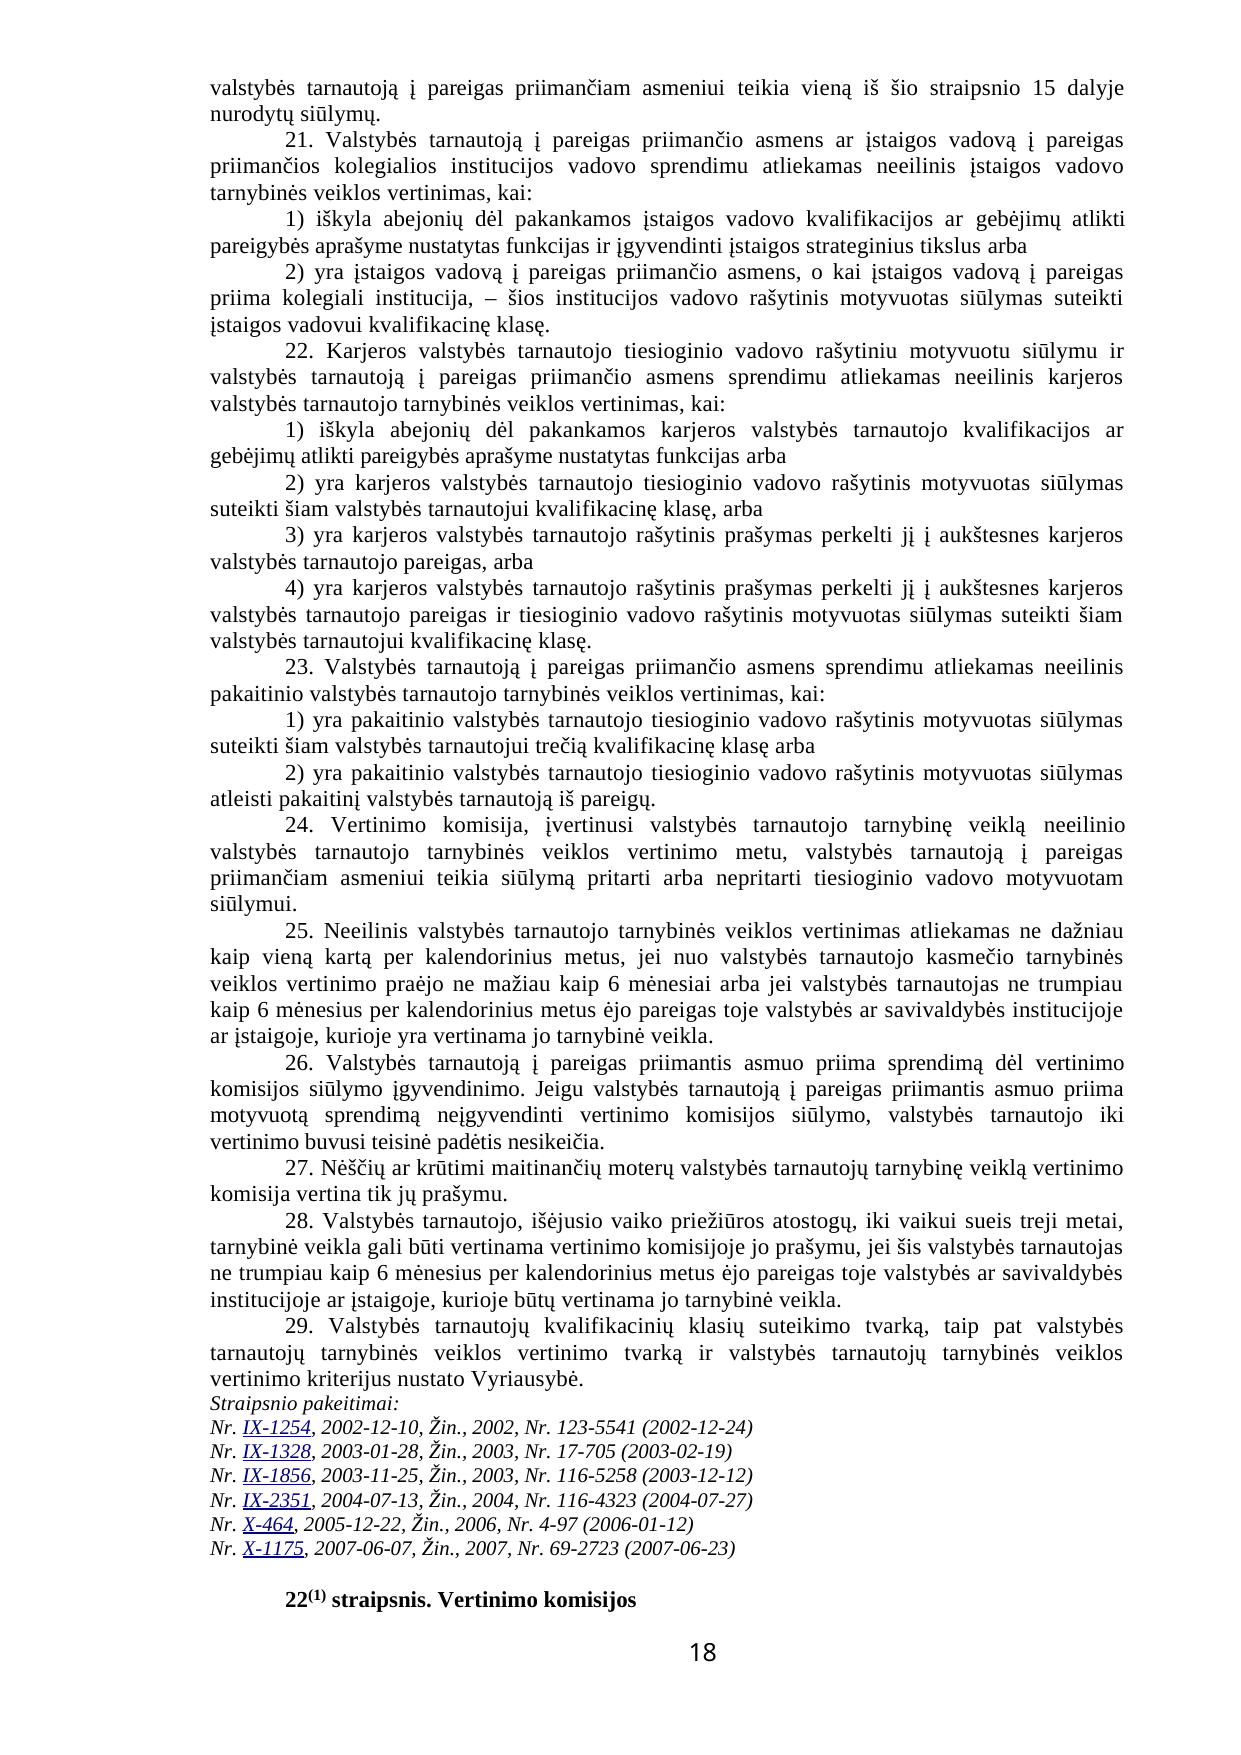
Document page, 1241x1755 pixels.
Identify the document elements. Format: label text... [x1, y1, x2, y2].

text 29. Valstybės tarnautojų kvalifikacinių klasių suteikimo tvarką, taip pat valstybės tarnautojų tarnybinės veiklos vertinimo tvarką ir valstybės tarnautojų tarnybinės veiklos vertinimo kriterijus nustato Vyriausybė. [210, 1312, 1126, 1391]
text 1) iškyla abejonių dėl pakankamos įstaigos vadovo kvalifikacijos ar gebėjimų atlikti pareigybės aprašyme nustatytas funkcijas ir įgyvendinti įstaigos strateginius tikslus arba [210, 205, 1126, 258]
text 1) yra pakaitinio valstybės tarnautojo tiesioginio vadovo rašytinis motyvuotas siūlymas suteikti šiam valstybės tarnautojui trečią kvalifikacinę klasę arba [210, 706, 1126, 759]
text Straipsnio pakeitimai: [210, 1391, 1126, 1415]
text 2) yra karjeros valstybės tarnautojo tiesioginio vadovo rašytinis motyvuotas siūlymas suteikti šiam valstybės tarnautojui kvalifikacinę klasę, arba [210, 469, 1126, 522]
text 2) yra pakaitinio valstybės tarnautojo tiesioginio vadovo rašytinis motyvuotas siūlymas atleisti pakaitinį valstybės tarnautoją iš pareigų. [210, 759, 1126, 811]
text 4) yra karjeros valstybės tarnautojo rašytinis prašymas perkelti jį į aukštesnes karjeros valstybės tarnautojo pareigas ir tiesioginio vadovo rašytinis motyvuotas siūlymas suteikti šiam valstybės tarnautojui kvalifikacinę klasę. [210, 574, 1126, 653]
text 24. Vertinimo komisija, įvertinusi valstybės tarnautojo tarnybinę veiklą neeilinio valstybės tarnautojo tarnybinės veiklos vertinimo metu, valstybės tarnautoją į pareigas priimančiam asmeniui teikia siūlymą pritarti arba nepritarti tiesioginio vadovo motyvuotam siūlymui. [210, 811, 1126, 917]
text 3) yra karjeros valstybės tarnautojo rašytinis prašymas perkelti jį į aukštesnes karjeros valstybės tarnautojo pareigas, arba [210, 522, 1126, 574]
text Nr. IX-1254, 2002-12-10, Žin., 2002, Nr. 123-5541 (2002-12-24) [210, 1415, 1126, 1439]
text Nr. IX-1856, 2003-11-25, Žin., 2003, Nr. 116-5258 (2003-12-12) [210, 1463, 1120, 1487]
text Nr. X-464, 2005-12-22, Žin., 2006, Nr. 4-97 (2006-01-12) [210, 1512, 1120, 1536]
text 27. Nėščių ar krūtimi maitinančių moterų valstybės tarnautojų tarnybinę veiklą vertinimo komisija vertina tik jų prašymu. [210, 1154, 1126, 1207]
text 21. Valstybės tarnautoją į pareigas priimančio asmens ar įstaigos vadovą į pareigas priimančios kolegialios institucijos vadovo sprendimu atliekamas neeilinis įstaigos vadovo tarnybinės veiklos vertinimas, kai: [210, 126, 1126, 205]
text 25. Neeilinis valstybės tarnautojo tarnybinės veiklos vertinimas atliekamas ne dažniau kaip vieną kartą per kalendorinius metus, jei nuo valstybės tarnautojo kasmečio tarnybinės veiklos vertinimo praėjo ne mažiau kaip 6 mėnesiai arba jei valstybės tarnautojas ne trumpiau kaip 6 mėnesius per kalendorinius metus ėjo pareigas toje valstybės ar savivaldybės institucijoje ar įstaigoje, kurioje yra vertinama jo tarnybinė veikla. [210, 917, 1126, 1049]
text 1) iškyla abejonių dėl pakankamos karjeros valstybės tarnautojo kvalifikacijos ar gebėjimų atlikti pareigybės aprašyme nustatytas funkcijas arba [210, 416, 1126, 469]
text 2) yra įstaigos vadovą į pareigas priimančio asmens, o kai įstaigos vadovą į pareigas priima kolegiali institucija, – šios institucijos vadovo rašytinis motyvuotas siūlymas suteikti įstaigos vadovui kvalifikacinę klasę. [210, 258, 1126, 337]
text 22. Karjeros valstybės tarnautojo tiesioginio vadovo rašytiniu motyvuotu siūlymu ir valstybės tarnautoją į pareigas priimančio asmens sprendimu atliekamas neeilinis karjeros valstybės tarnautojo tarnybinės veiklos vertinimas, kai: [210, 337, 1126, 416]
text 23. Valstybės tarnautoją į pareigas priimančio asmens sprendimu atliekamas neeilinis pakaitinio valstybės tarnautojo tarnybinės veiklos vertinimas, kai: [210, 653, 1126, 706]
text valstybės tarnautoją į pareigas priimančiam asmeniui teikia vieną iš šio straipsnio 15 dalyje nurodytų siūlymų. [210, 73, 1126, 126]
text Nr. X-1175, 2007-06-07, Žin., 2007, Nr. 69-2723 (2007-06-23) [210, 1536, 1120, 1560]
text 28. Valstybės tarnautojo, išėjusio vaiko priežiūros atostogų, iki vaikui sueis treji metai, tarnybinė veikla gali būti vertinama vertinimo komisijoje jo prašymu, jei šis valstybės tarnautojas ne trumpiau kaip 6 mėnesius per kalendorinius metus ėjo pareigas toje valstybės ar savivaldybės institucijoje ar įstaigoje, kurioje būtų vertinama jo tarnybinė veikla. [210, 1207, 1126, 1312]
text Nr. IX-1328, 2003-01-28, Žin., 2003, Nr. 17-705 (2003-02-19) [210, 1439, 1120, 1463]
text 22(1) straipsnis. Vertinimo komisijos [210, 1586, 1120, 1612]
text 26. Valstybės tarnautoją į pareigas priimantis asmuo priima sprendimą dėl vertinimo komisijos siūlymo įgyvendinimo. Jeigu valstybės tarnautoją į pareigas priimantis asmuo priima motyvuotą sprendimą neįgyvendinti vertinimo komisijos siūlymo, valstybės tarnautojo iki vertinimo buvusi teisinė padėtis nesikeičia. [210, 1049, 1126, 1154]
text Nr. IX-2351, 2004-07-13, Žin., 2004, Nr. 116-4323 (2004-07-27) [210, 1487, 1120, 1512]
